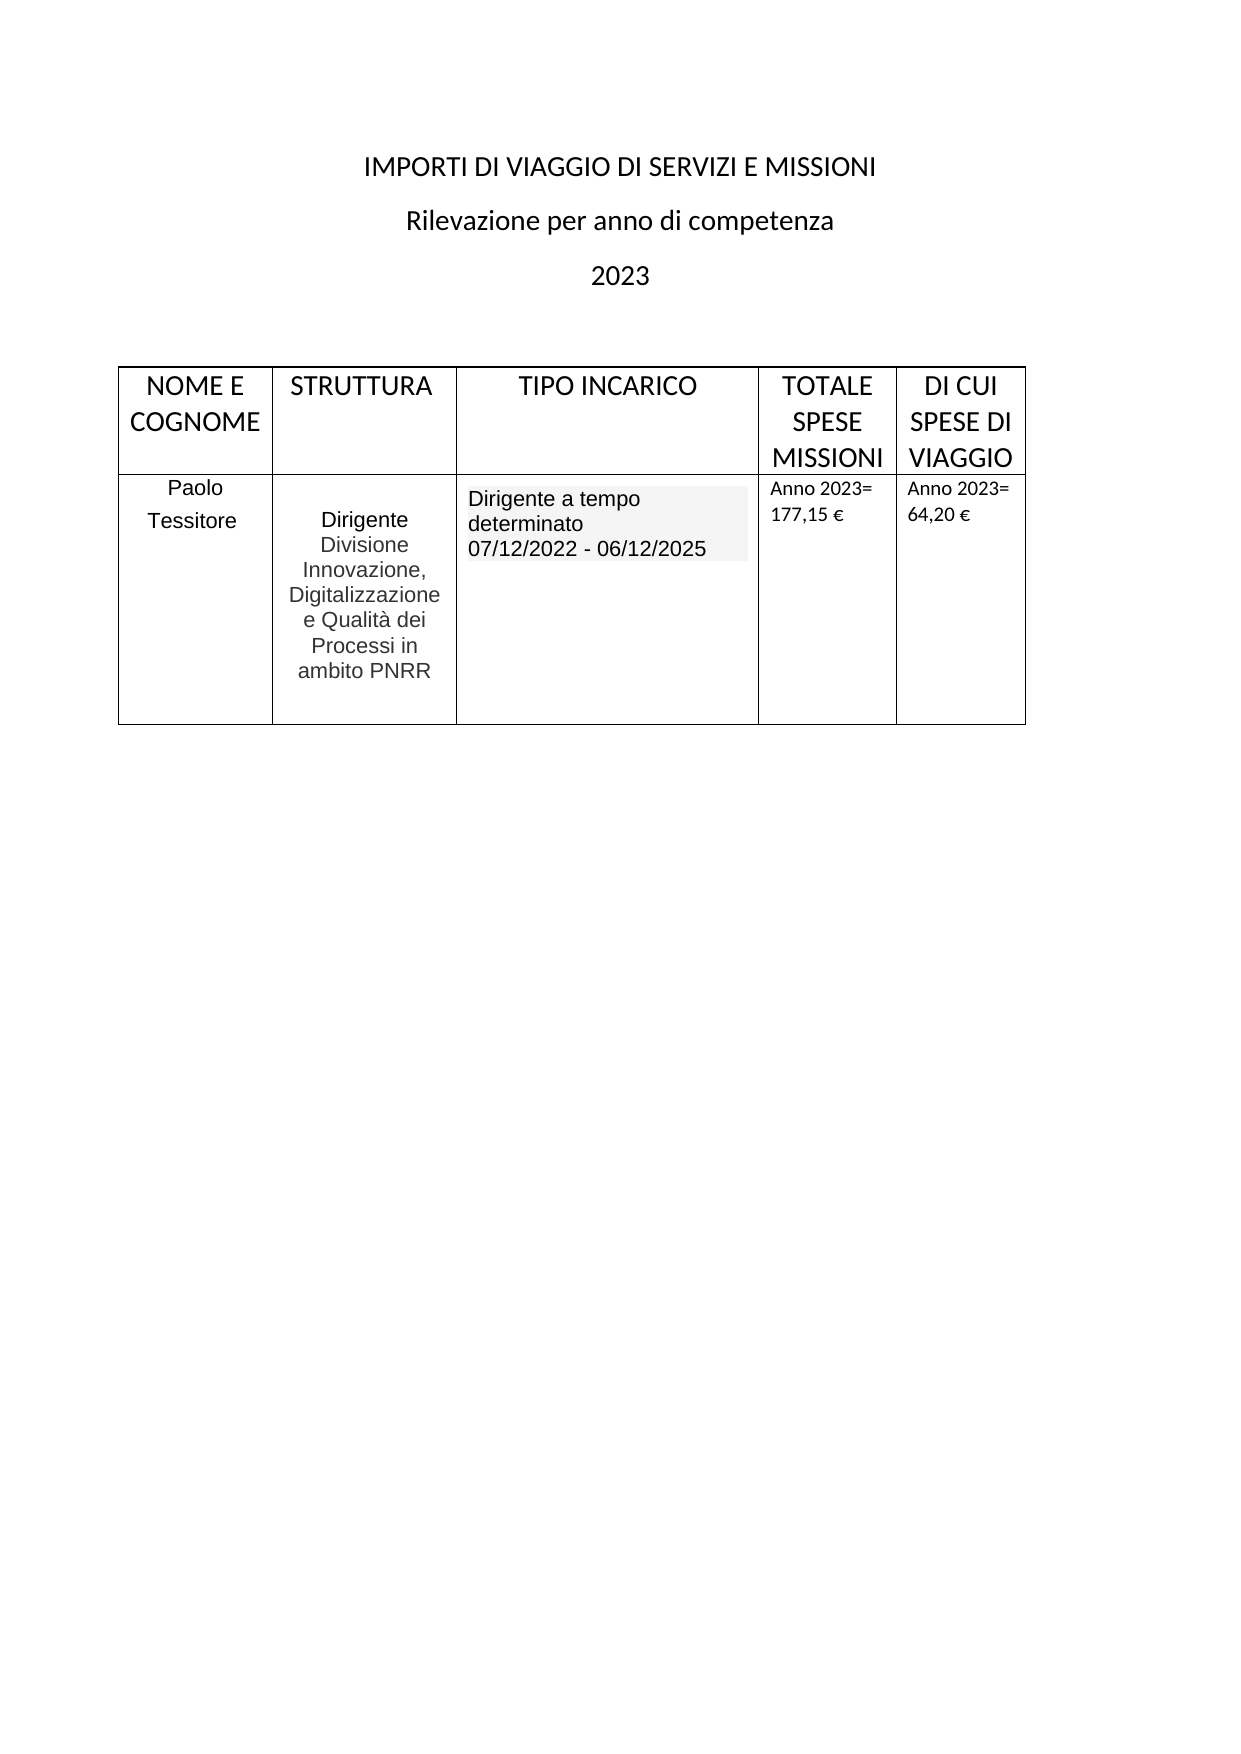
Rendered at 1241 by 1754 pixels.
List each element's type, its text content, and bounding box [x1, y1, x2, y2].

table_cell Anno 2023= 64,20 € [897, 475, 1025, 724]
text Rilevazione per anno di competenza [118, 202, 1122, 238]
table_header DI CUI SPESE DI VIAGGIO [897, 368, 1025, 474]
table_cell Anno 2023= 177,15 € [759, 475, 896, 724]
table_header TOTALE SPESE MISSIONI [759, 368, 896, 474]
table_cell Dirigente Divisione Innovazione, Digitalizzazione e Qualità dei Processi in ambito PNRR [273, 475, 456, 724]
table_cell Paolo Tessitore [119, 475, 272, 724]
text IMPORTI DI VIAGGIO DI SERVIZI E MISSIONI [118, 148, 1122, 183]
table_header NOME E COGNOME [119, 368, 272, 474]
table_header STRUTTURA [273, 368, 456, 474]
text 2023 [118, 257, 1122, 293]
table_cell Dirigente a tempo determinato 07/12/2022 - 06/12/2025 [457, 475, 758, 724]
table_header TIPO INCARICO [457, 368, 758, 474]
